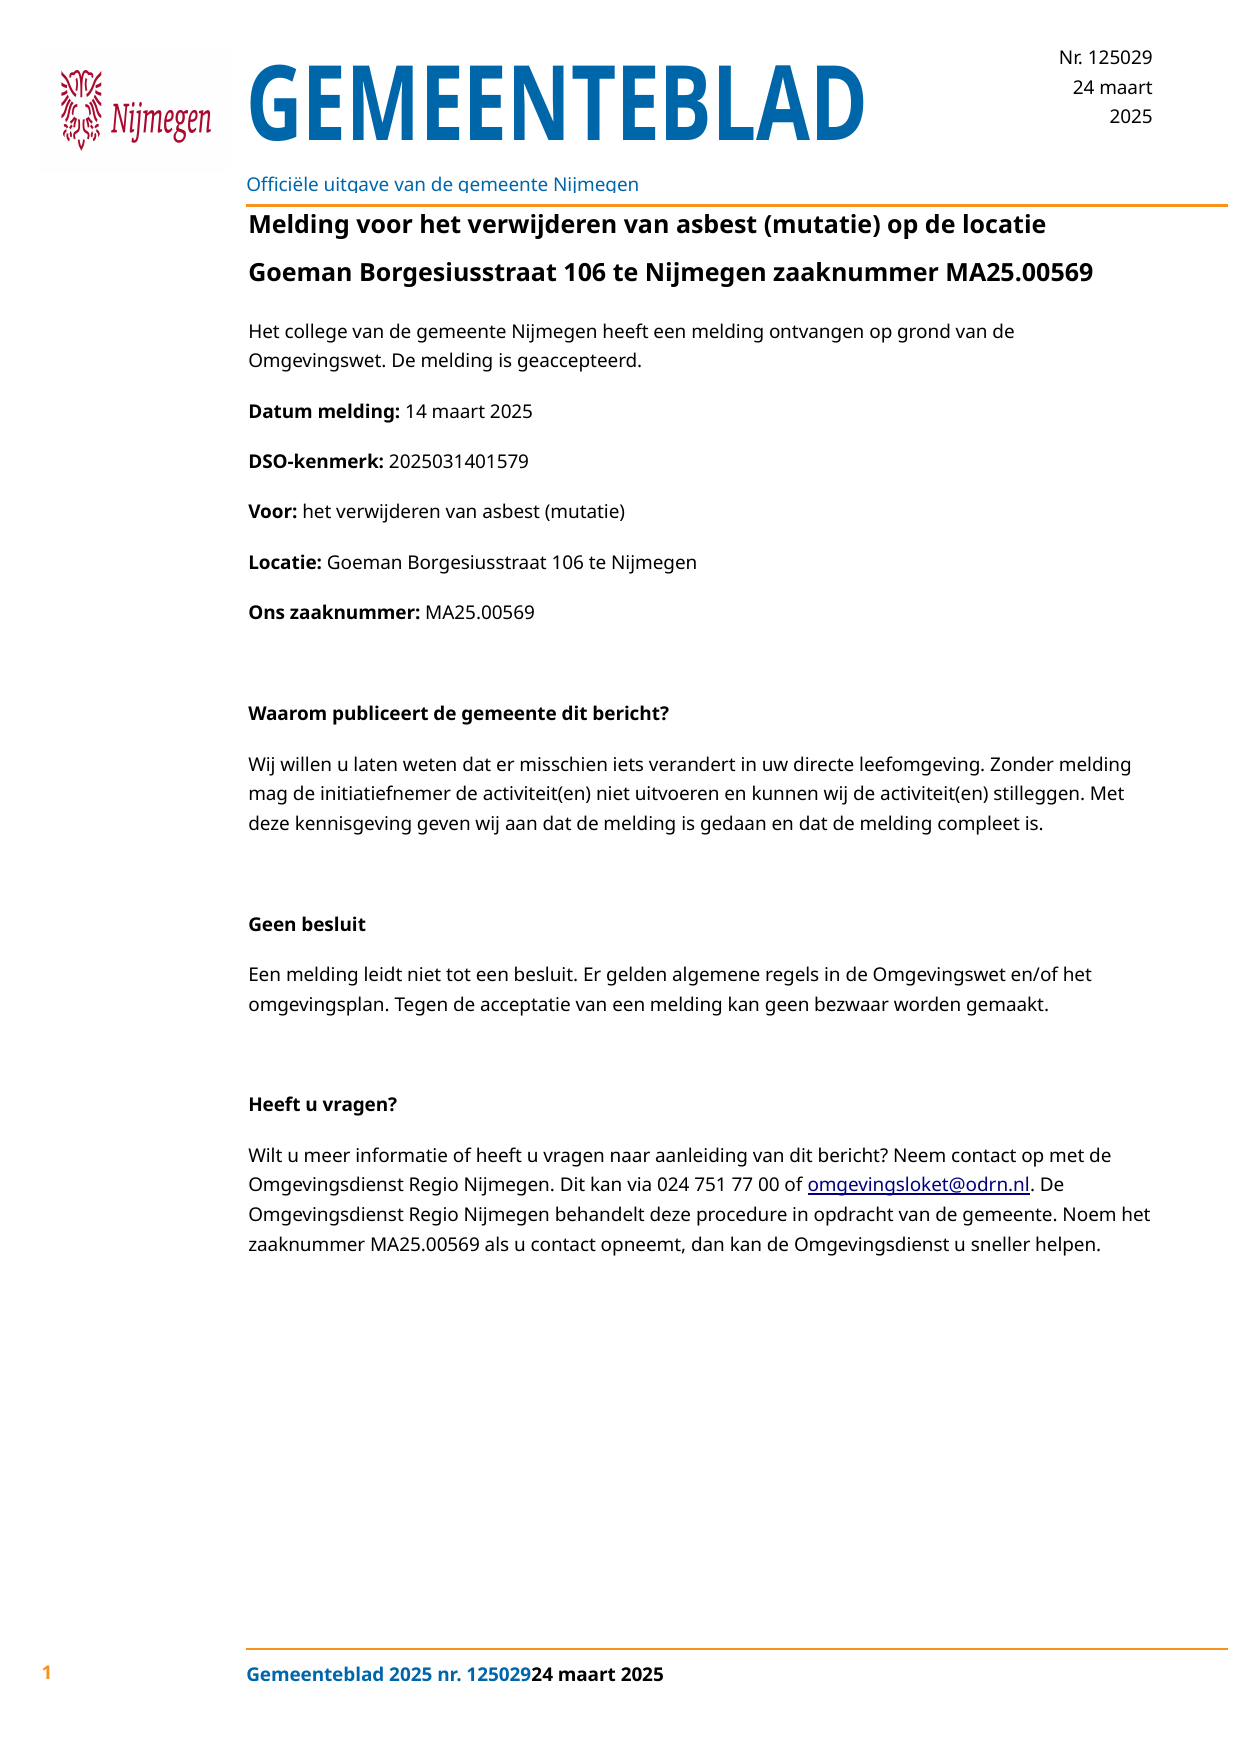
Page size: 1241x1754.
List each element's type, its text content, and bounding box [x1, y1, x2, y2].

text Het college van de gemeente Nijmegen heeft een melding ontvangen op grond van de Omgevingswet. De melding is geaccepteerd. [248, 318, 1152, 373]
text Een melding leidt niet tot een besluit. Er gelden algemene regels in de Omgevingswet en/of het omgevingsplan. Tegen de acceptatie van een melding kan geen bezwaar worden gemaakt. [248, 961, 1152, 1017]
text Wij willen u laten weten dat er misschien iets verandert in uw directe leefomgeving. Zonder melding mag de initiatiefnemer de activiteit(en) niet uitvoeren en kunnen wij de activiteit(en) stilleggen. Met deze kennisgeving geven wij aan dat de melding is gedaan en dat de melding compleet is. [248, 751, 1152, 836]
text Waarom publiceert de gemeente dit bericht? [248, 700, 1152, 726]
text Melding voor het verwijderen van asbest (mutatie) op de locatie Goeman Borgesiusstraat 106 te Nijmegen zaaknummer MA25.00569 [248, 207, 1152, 288]
text Voor: het verwijderen van asbest (mutatie) [248, 499, 1152, 524]
text Locatie: Goeman Borgesiusstraat 106 te Nijmegen [248, 549, 1152, 575]
text Datum melding: 14 maart 2025 [248, 398, 1152, 424]
text Wilt u meer informatie of heeft u vragen naar aanleiding van dit bericht? Neem contact op met de Omgevingsdienst Regio Nijmegen. Dit kan via 024 751 77 00 of omgevingsloket@odrn.nl. De Omgevingsdienst Regio Nijmegen behandelt deze procedure in opdracht van de gemeente. Noem het zaaknummer MA25.00569 als u contact opneemt, dan kan de Omgevingsdienst u sneller helpen. [248, 1142, 1152, 1257]
text Heeft u vragen? [248, 1092, 1152, 1117]
text DSO-kenmerk: 2025031401579 [248, 448, 1152, 474]
picture [41, 47, 231, 172]
text Ons zaaknummer: MA25.00569 [248, 599, 1152, 625]
text Geen besluit [248, 911, 1152, 937]
